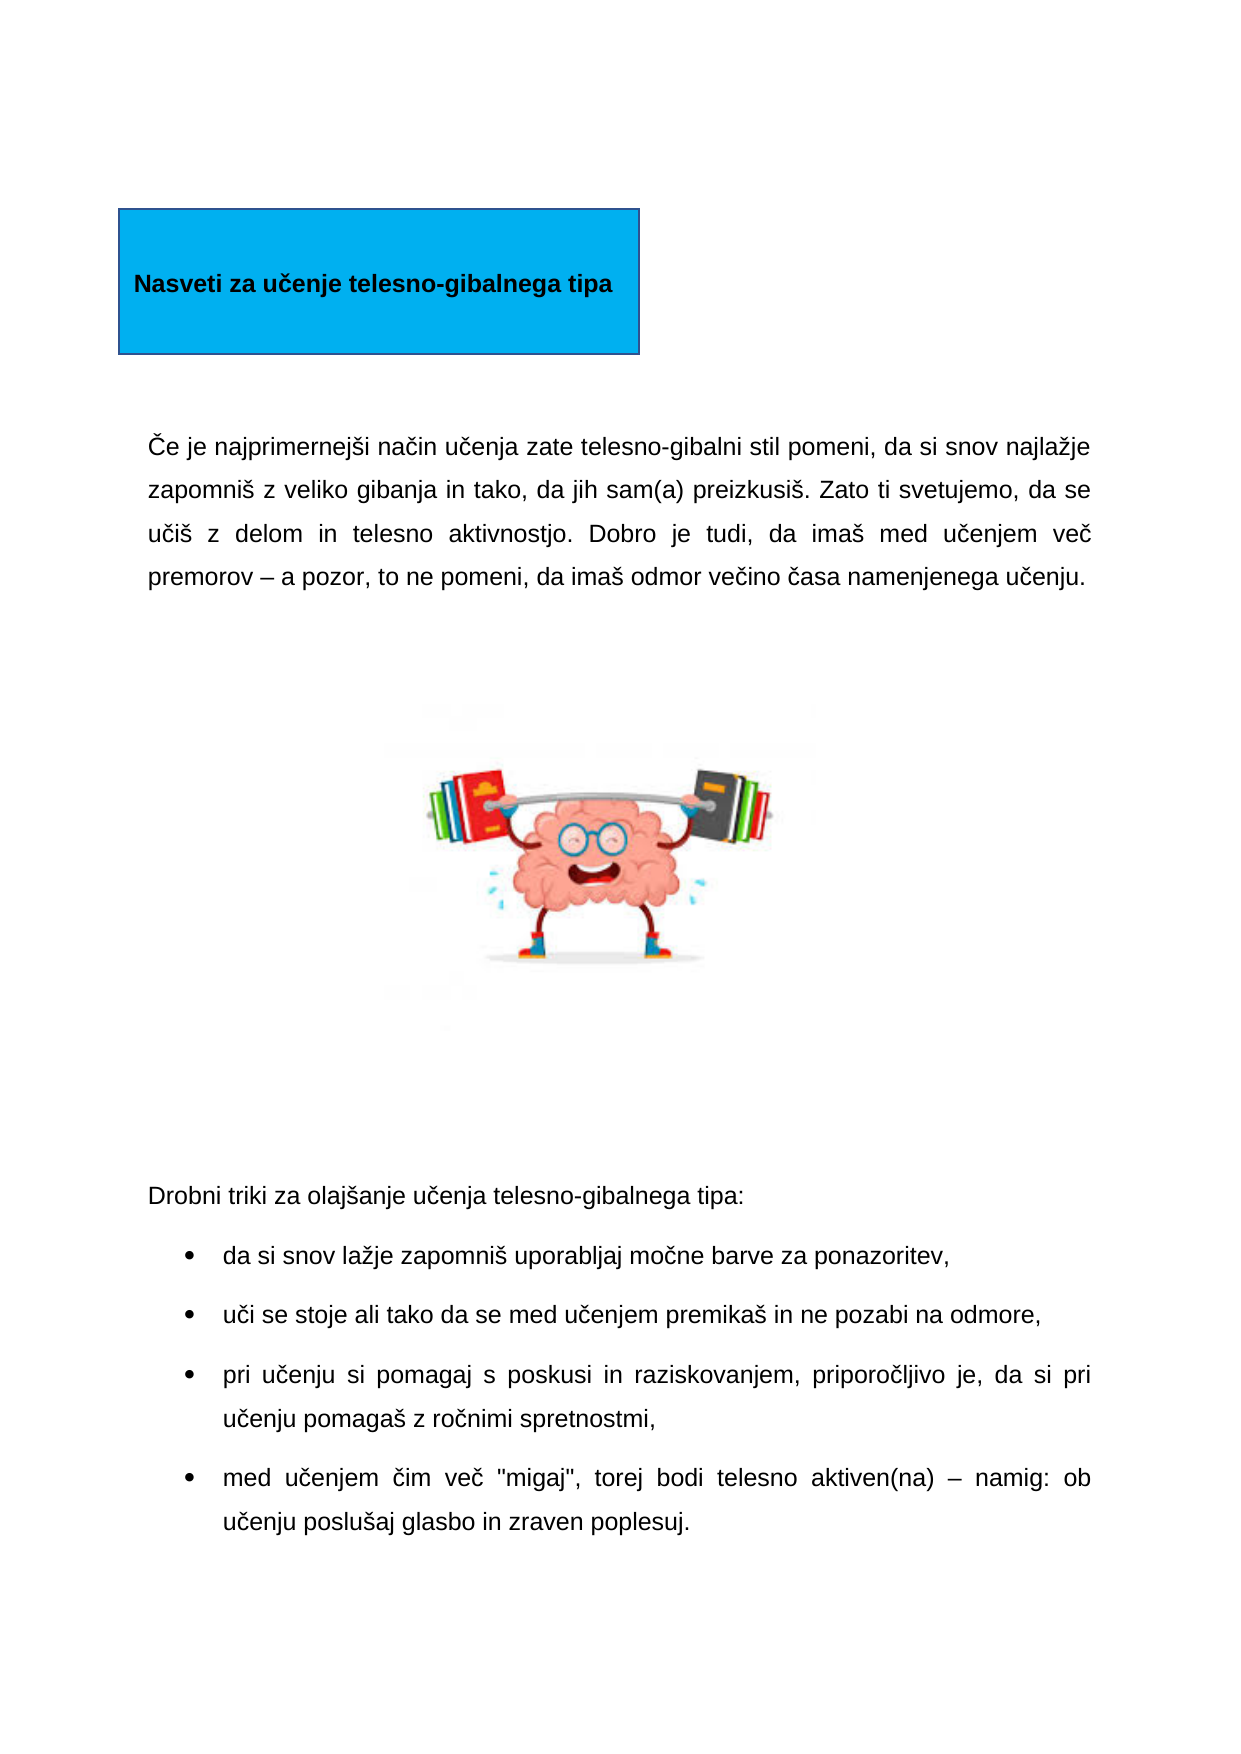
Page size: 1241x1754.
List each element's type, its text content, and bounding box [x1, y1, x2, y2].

text Nasveti za učenje telesno-gibalnega tipa [640, 253, 1093, 282]
list da si snov lažje zapomniš uporabljaj močne barve za ponazoritev, [185, 1241, 1093, 1269]
list med učenjem čim več "migaj", torej bodi telesno aktiven(na) – namig: ob učenju poslušaj glasbo in zraven poplesuj. [185, 1463, 1093, 1535]
list uči se stoje ali tako da se med učenjem premikaš in ne pozabi na odmore, [185, 1301, 1093, 1329]
list pri učenju si pomagaj s poskusi in raziskovanjem, priporočljivo je, da si pri učenju pomagaš z ročnimi spretnostmi, [185, 1360, 1093, 1432]
text Če je najprimernejši način učenja zate telesno-gibalni stil pomeni, da si snov najlažje zapomniš z veliko gibanja in tako, da jih sam(a) preizkusiš. Zato ti svetujemo, da se učiš z delom in telesno aktivnostjo. Dobro je tudi, da imaš med učenjem več premorov – a pozor, to ne pomeni, da imaš odmor večino časa namenjenega učenju. [148, 432, 1093, 591]
text Drobni triki za olajšanje učenja telesno-gibalnega tipa: [148, 1181, 1093, 1209]
